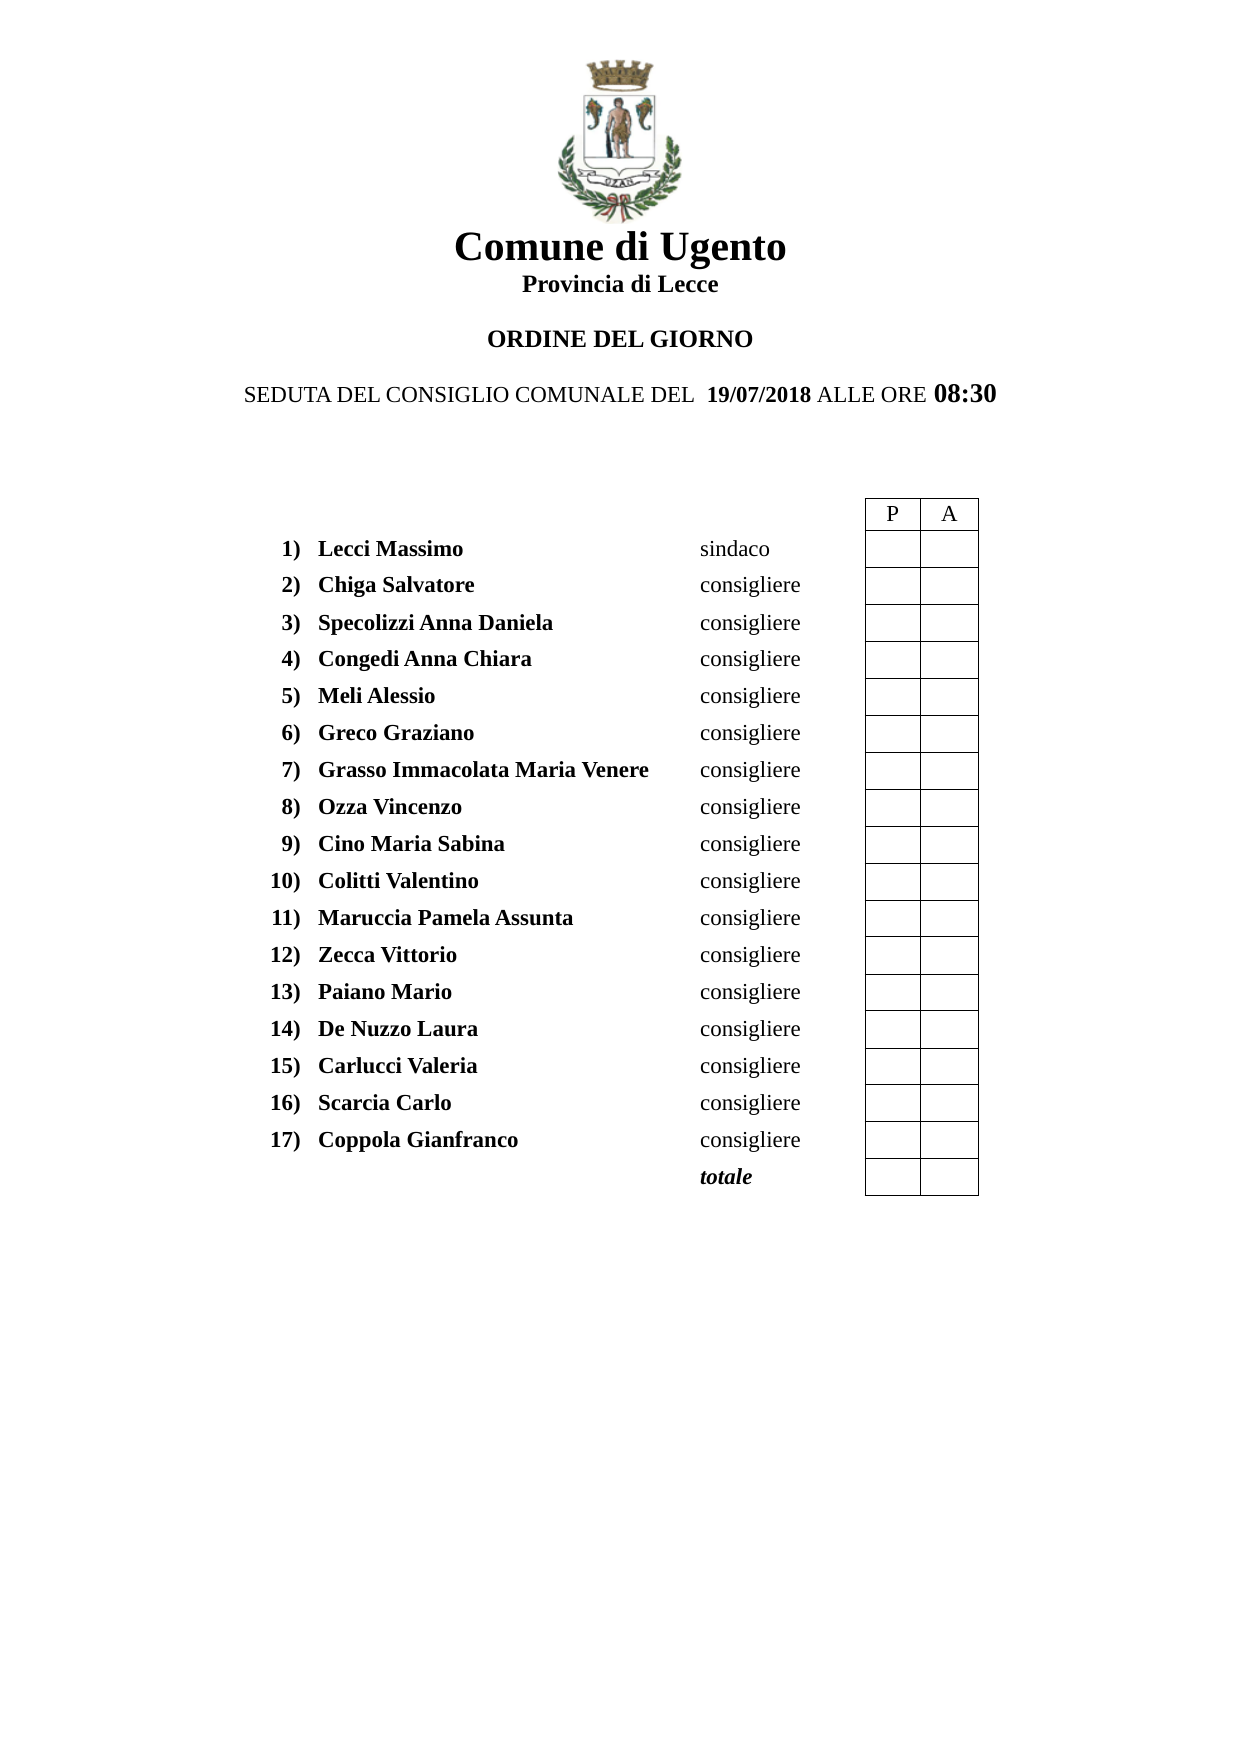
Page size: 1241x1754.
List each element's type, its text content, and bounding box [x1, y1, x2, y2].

table_cell Grasso Immacolata Maria Venere [306, 752, 688, 788]
table_cell [866, 790, 920, 826]
table_cell 1) [248, 530, 306, 567]
table_header [306, 498, 688, 530]
table_cell [921, 1159, 978, 1195]
table_cell 3) [248, 604, 306, 641]
table_cell [921, 642, 978, 678]
table_cell SINDACO [688, 530, 865, 567]
table_cell 13) [248, 974, 306, 1010]
table_cell consigliere [688, 1010, 865, 1047]
table_cell consigliere [688, 1048, 865, 1084]
table_cell [866, 975, 920, 1010]
table_cell [866, 1085, 920, 1121]
table_cell [921, 1011, 978, 1047]
table_cell [248, 1158, 306, 1195]
table_cell Coppola Gianfranco [306, 1121, 688, 1158]
table_cell [921, 568, 978, 604]
table_cell Carlucci Valeria [306, 1048, 688, 1084]
table_cell [866, 1122, 920, 1158]
table_cell 7) [248, 752, 306, 788]
table_cell Specolizzi Anna Daniela [306, 604, 688, 641]
table_cell 4) [248, 641, 306, 678]
table_cell [866, 679, 920, 714]
table_cell consigliere [688, 1084, 865, 1121]
table_cell 9) [248, 826, 306, 862]
table_cell consigliere [688, 974, 865, 1010]
table_cell [921, 1049, 978, 1084]
table_cell Greco Graziano [306, 715, 688, 752]
table_cell Congedi Anna Chiara [306, 641, 688, 678]
table_cell Zecca Vittorio [306, 936, 688, 973]
table_cell [306, 1158, 688, 1195]
list Provincia di Lecce [71, 270, 1169, 297]
table_cell [866, 1011, 920, 1047]
table_cell consigliere [688, 641, 865, 678]
table_cell [866, 605, 920, 641]
table_cell 2) [248, 567, 306, 604]
table_cell 5) [248, 678, 306, 714]
table_cell [921, 827, 978, 862]
table_cell consigliere [688, 789, 865, 826]
table_cell Cino Maria Sabina [306, 826, 688, 862]
table_cell [921, 937, 978, 973]
table_cell consigliere [688, 678, 865, 714]
table_cell 8) [248, 789, 306, 826]
table_cell [866, 568, 920, 604]
table_cell [866, 531, 920, 567]
table_cell consigliere [688, 567, 865, 604]
table_cell [866, 753, 920, 788]
table_cell [866, 716, 920, 752]
table_cell [921, 901, 978, 936]
table_cell Meli Alessio [306, 678, 688, 714]
table_header [248, 498, 306, 530]
table_cell Scarcia Carlo [306, 1084, 688, 1121]
table_cell consigliere [688, 863, 865, 899]
table_cell Chiga Salvatore [306, 567, 688, 604]
table_cell Lecci Massimo [306, 530, 688, 567]
text SEDUTA DEL CONSIGLIO COMUNALE DEL 19/07/2018 ALLE ORE 08:30 [71, 378, 1169, 408]
table_cell Ozza Vincenzo [306, 789, 688, 826]
table_cell [921, 1085, 978, 1121]
table_cell consigliere [688, 604, 865, 641]
table_cell [866, 901, 920, 936]
table_cell [921, 864, 978, 899]
table_cell consigliere [688, 752, 865, 788]
table_header P [866, 499, 920, 530]
table_cell consigliere [688, 715, 865, 752]
text ORDINE DEL GIORNO [71, 325, 1169, 353]
table_cell [921, 753, 978, 788]
table_cell Maruccia Pamela Assunta [306, 900, 688, 936]
table_cell [921, 790, 978, 826]
table_cell totale [688, 1158, 865, 1195]
table_cell [866, 1049, 920, 1084]
table_cell [921, 679, 978, 714]
table_cell [921, 716, 978, 752]
table_cell [921, 605, 978, 641]
table_cell consigliere [688, 826, 865, 862]
table_cell consigliere [688, 900, 865, 936]
table_cell [866, 864, 920, 899]
table_cell [921, 531, 978, 567]
table_cell Paiano Mario [306, 974, 688, 1010]
table_cell 14) [248, 1010, 306, 1047]
table_header [688, 498, 865, 530]
picture [557, 59, 683, 224]
table_cell 11) [248, 900, 306, 936]
table_cell consigliere [688, 936, 865, 973]
table_cell 17) [248, 1121, 306, 1158]
table_cell [866, 1159, 920, 1195]
table_cell [866, 642, 920, 678]
table_cell Colitti Valentino [306, 863, 688, 899]
table_cell [866, 827, 920, 862]
table_cell 12) [248, 936, 306, 973]
table_cell De Nuzzo Laura [306, 1010, 688, 1047]
table_cell 15) [248, 1048, 306, 1084]
table_cell [921, 975, 978, 1010]
table_cell [866, 937, 920, 973]
table_cell 10) [248, 863, 306, 899]
text Comune di Ugento [71, 59, 1169, 270]
table_cell 6) [248, 715, 306, 752]
table_cell [921, 1122, 978, 1158]
table_cell consigliere [688, 1121, 865, 1158]
table_cell 16) [248, 1084, 306, 1121]
table_header A [921, 499, 978, 530]
